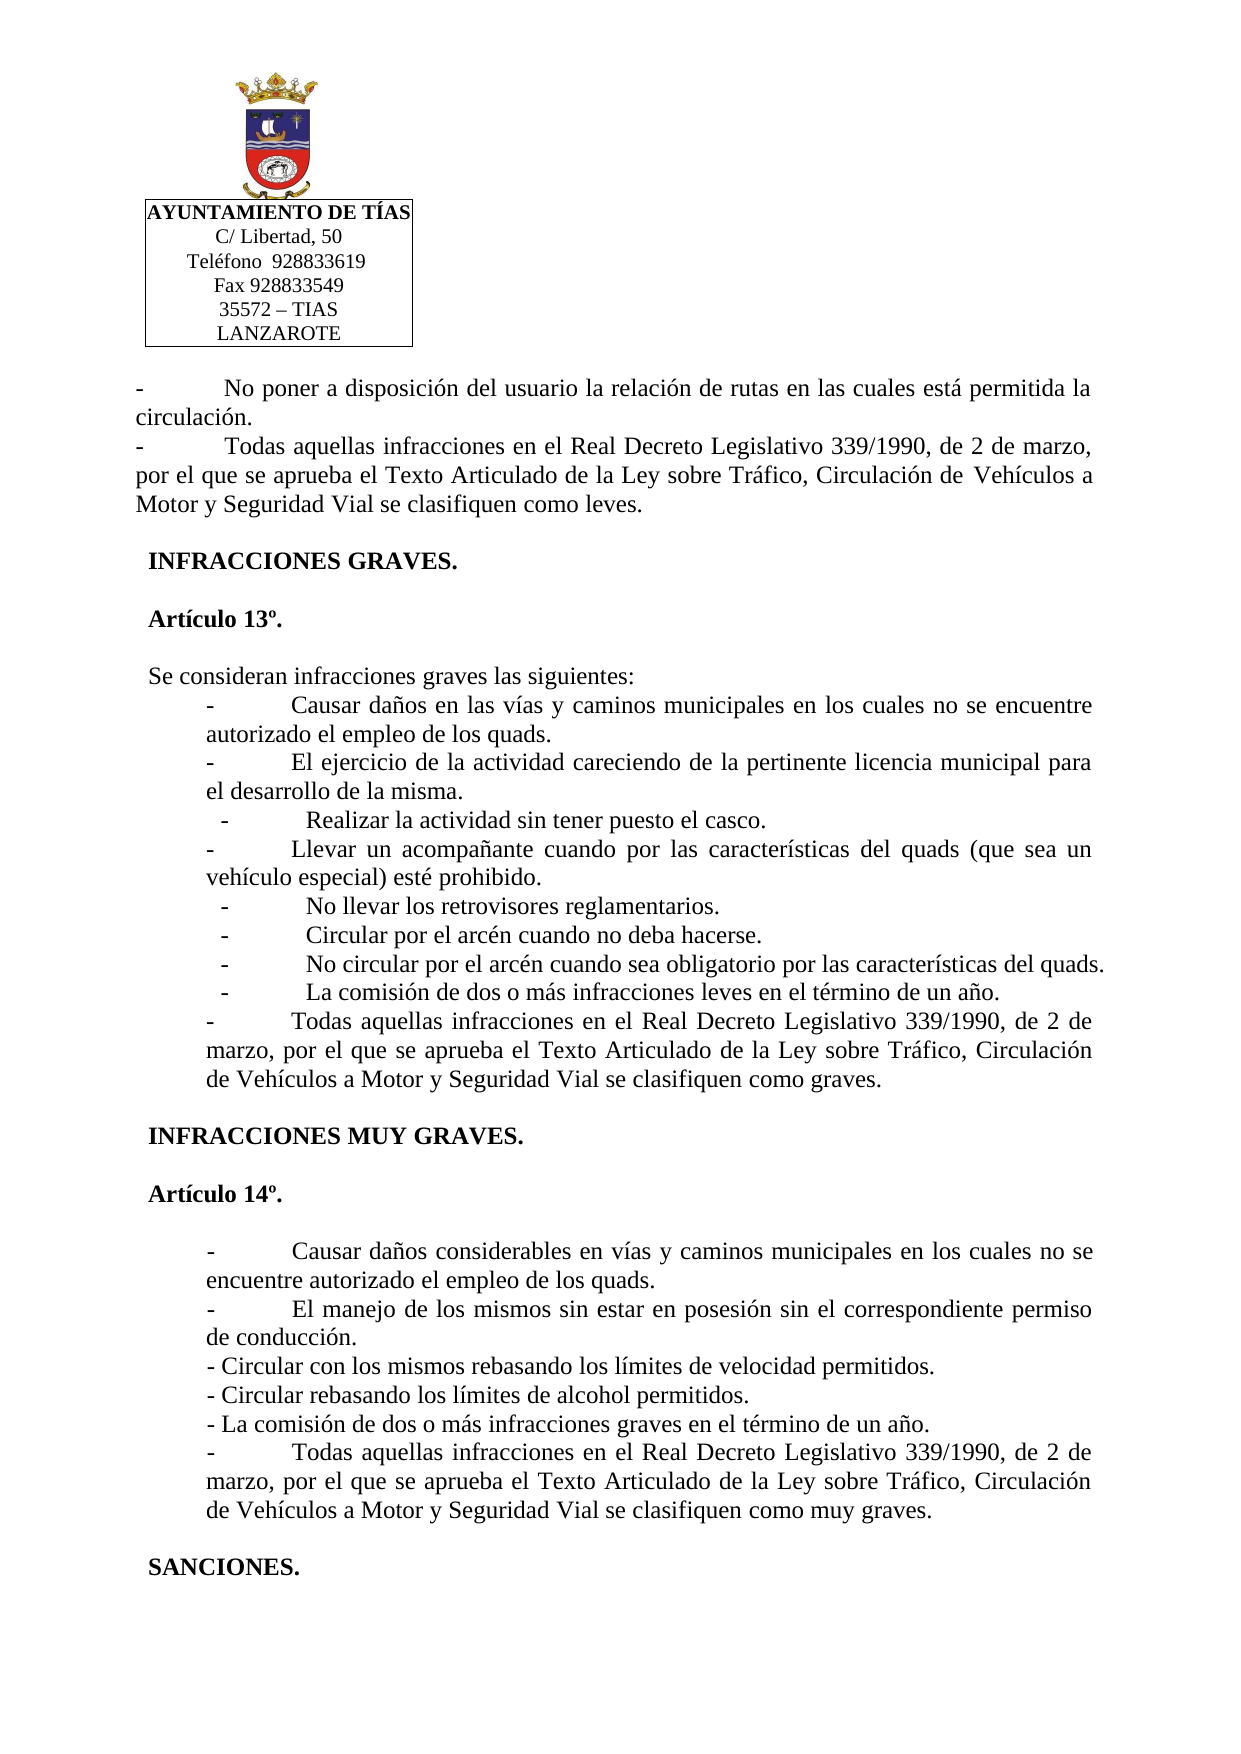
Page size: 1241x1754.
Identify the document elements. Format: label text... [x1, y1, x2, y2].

list Causar daños considerables en vías y caminos municipales en los cuales no se encuentre autorizado el empleo de los quads. [206, 1236, 1093, 1294]
list Todas aquellas infracciones en el Real Decreto Legislativo 339/1990, de 2 de marzo, por el que se aprueba el Texto Articulado de la Ley sobre Tráfico, Circulación de Vehículos a Motor y Seguridad Vial se clasifiquen como leves. [135, 431, 1093, 517]
text INFRACCIONES MUY GRAVES. [148, 1121, 1105, 1150]
list Realizar la actividad sin tener puesto el casco. [220, 805, 1105, 834]
list Todas aquellas infracciones en el Real Decreto Legislativo 339/1990, de 2 de marzo, por el que se aprueba el Texto Articulado de la Ley sobre Tráfico, Circulación de Vehículos a Motor y Seguridad Vial se clasifiquen como muy graves. [206, 1437, 1093, 1524]
text SANCIONES. [148, 1552, 1105, 1581]
list Circular rebasando los límites de alcohol permitidos. [207, 1380, 1105, 1409]
list No poner a disposición del usuario la relación de rutas en las cuales está permitida la circulación. [135, 373, 1092, 431]
list Circular con los mismos rebasando los límites de velocidad permitidos. [207, 1351, 1105, 1380]
list Llevar un acompañante cuando por las características del quads (que sea un vehículo especial) esté prohibido. [206, 834, 1093, 891]
list El ejercicio de la actividad careciendo de la pertinente licencia municipal para el desarrollo de la misma. [206, 747, 1093, 805]
list Causar daños en las vías y caminos municipales en los cuales no se encuentre autorizado el empleo de los quads. [206, 690, 1092, 747]
list El manejo de los mismos sin estar en posesión sin el correspondiente permiso de conducción. [206, 1294, 1093, 1351]
list No llevar los retrovisores reglamentarios. [220, 891, 1105, 920]
list La comisión de dos o más infracciones leves en el término de un año. [220, 977, 1105, 1006]
list La comisión de dos o más infracciones graves en el término de un año. [207, 1409, 1105, 1437]
text Artículo 14º. [148, 1179, 1105, 1207]
text Artículo 13º. [148, 604, 1105, 632]
text Se consideran infracciones graves las siguientes: [148, 661, 1105, 690]
list Todas aquellas infracciones en el Real Decreto Legislativo 339/1990, de 2 de marzo, por el que se aprueba el Texto Articulado de la Ley sobre Tráfico, Circulación de Vehículos a Motor y Seguridad Vial se clasifiquen como graves. [206, 1006, 1093, 1092]
text INFRACCIONES GRAVES. [148, 546, 1105, 575]
list Circular por el arcén cuando no deba hacerse. [220, 920, 1105, 949]
list No circular por el arcén cuando sea obligatorio por las características del quads. [220, 949, 1105, 977]
